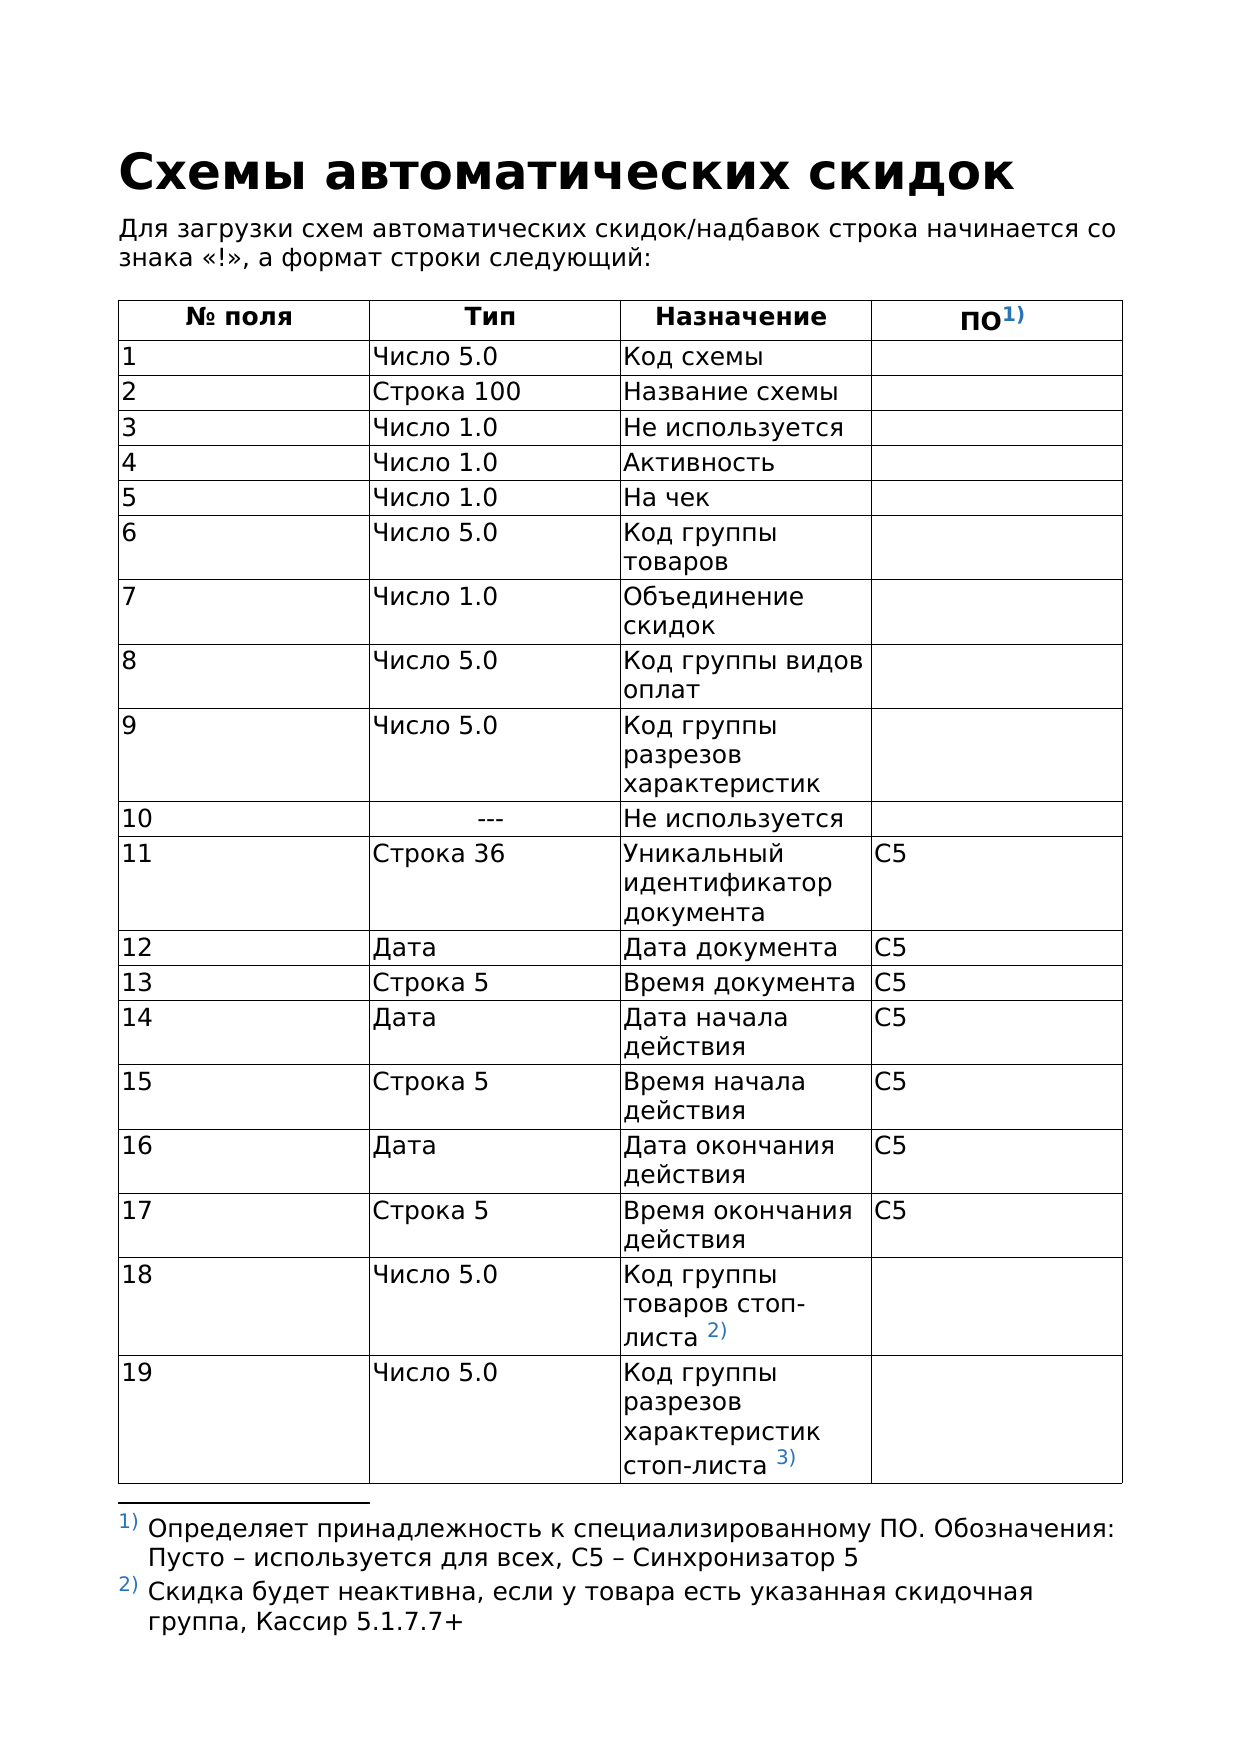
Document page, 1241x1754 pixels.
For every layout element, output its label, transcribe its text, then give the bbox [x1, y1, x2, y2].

table_cell 11 [119, 837, 369, 930]
table_cell Число 5.0 [370, 1356, 620, 1483]
table_cell Название схемы [621, 376, 871, 410]
table_cell --- [370, 802, 620, 836]
table_cell Строка 5 [370, 1194, 620, 1257]
table_cell [872, 709, 1122, 801]
table_cell Дата начала действия [621, 1001, 871, 1064]
table_cell [872, 580, 1122, 643]
table_cell Код группы разрезов характеристик [621, 709, 871, 801]
table_header № поля [119, 301, 369, 339]
table_cell Код группы разрезов характеристик стоп-листа [621, 1356, 871, 1483]
table_cell Число 1.0 [370, 580, 620, 643]
table_cell Не используется [621, 411, 871, 445]
table_cell Время начала действия [621, 1065, 871, 1128]
subtitle Схемы автоматических скидок [118, 143, 1122, 201]
table_cell Число 5.0 [370, 1258, 620, 1355]
table_cell 1 [119, 341, 369, 374]
table_cell Дата [370, 1001, 620, 1064]
table_cell Код группы товаров стоп-листа [621, 1258, 871, 1355]
table_cell Число 1.0 [370, 446, 620, 480]
table_cell 6 [119, 516, 369, 579]
table_cell Время окончания действия [621, 1194, 871, 1257]
table_cell 4 [119, 446, 369, 480]
table_cell 13 [119, 966, 369, 1000]
table_cell 10 [119, 802, 369, 836]
table_cell 2 [119, 376, 369, 410]
table_cell 12 [119, 931, 369, 965]
table_cell С5 [872, 837, 1122, 930]
table_cell 9 [119, 709, 369, 801]
table_cell 15 [119, 1065, 369, 1128]
table_cell С5 [872, 1130, 1122, 1193]
table_cell Код группы видов оплат [621, 645, 871, 708]
table_cell [872, 341, 1122, 374]
table_cell Код схемы [621, 341, 871, 374]
table_cell Код группы товаров [621, 516, 871, 579]
table_cell Дата [370, 931, 620, 965]
table_cell 19 [119, 1356, 369, 1483]
table_cell Дата документа [621, 931, 871, 965]
table_cell С5 [872, 1194, 1122, 1257]
table_cell [872, 1258, 1122, 1355]
table_cell Строка 5 [370, 1065, 620, 1128]
table_cell [872, 376, 1122, 410]
table_cell 16 [119, 1130, 369, 1193]
table_cell Объединение скидок [621, 580, 871, 643]
table_cell Строка 100 [370, 376, 620, 410]
table_cell [872, 516, 1122, 579]
table_cell Активность [621, 446, 871, 480]
table_header Назначение [621, 301, 871, 339]
table_cell [872, 802, 1122, 836]
table_cell [872, 481, 1122, 515]
table_cell [872, 411, 1122, 445]
table_cell 18 [119, 1258, 369, 1355]
table_cell С5 [872, 1065, 1122, 1128]
table_cell Уникальный идентификатор документа [621, 837, 871, 930]
table_cell Дата [370, 1130, 620, 1193]
table_cell 5 [119, 481, 369, 515]
table_cell [872, 645, 1122, 708]
table_cell Строка 36 [370, 837, 620, 930]
table_cell Число 5.0 [370, 516, 620, 579]
table_cell 14 [119, 1001, 369, 1064]
table_cell Строка 5 [370, 966, 620, 1000]
table_cell Число 5.0 [370, 645, 620, 708]
text Для загрузки схем автоматических скидок/надбавок строка начинается со знака «!», а формат строки следующий: [118, 214, 1122, 272]
table_cell 8 [119, 645, 369, 708]
table_cell С5 [872, 1001, 1122, 1064]
table_cell 17 [119, 1194, 369, 1257]
table_cell Число 5.0 [370, 341, 620, 374]
table_cell [872, 1356, 1122, 1483]
table_header Тип [370, 301, 620, 339]
table_cell С5 [872, 966, 1122, 1000]
table_cell Время документа [621, 966, 871, 1000]
table_cell 3 [119, 411, 369, 445]
table_cell 7 [119, 580, 369, 643]
table_cell Дата окончания действия [621, 1130, 871, 1193]
table_cell На чек [621, 481, 871, 515]
table_cell Число 5.0 [370, 709, 620, 801]
table_cell Число 1.0 [370, 411, 620, 445]
table_cell С5 [872, 931, 1122, 965]
table_cell [872, 446, 1122, 480]
table_header ПО [872, 301, 1122, 339]
table_cell Не используется [621, 802, 871, 836]
table_cell Число 1.0 [370, 481, 620, 515]
